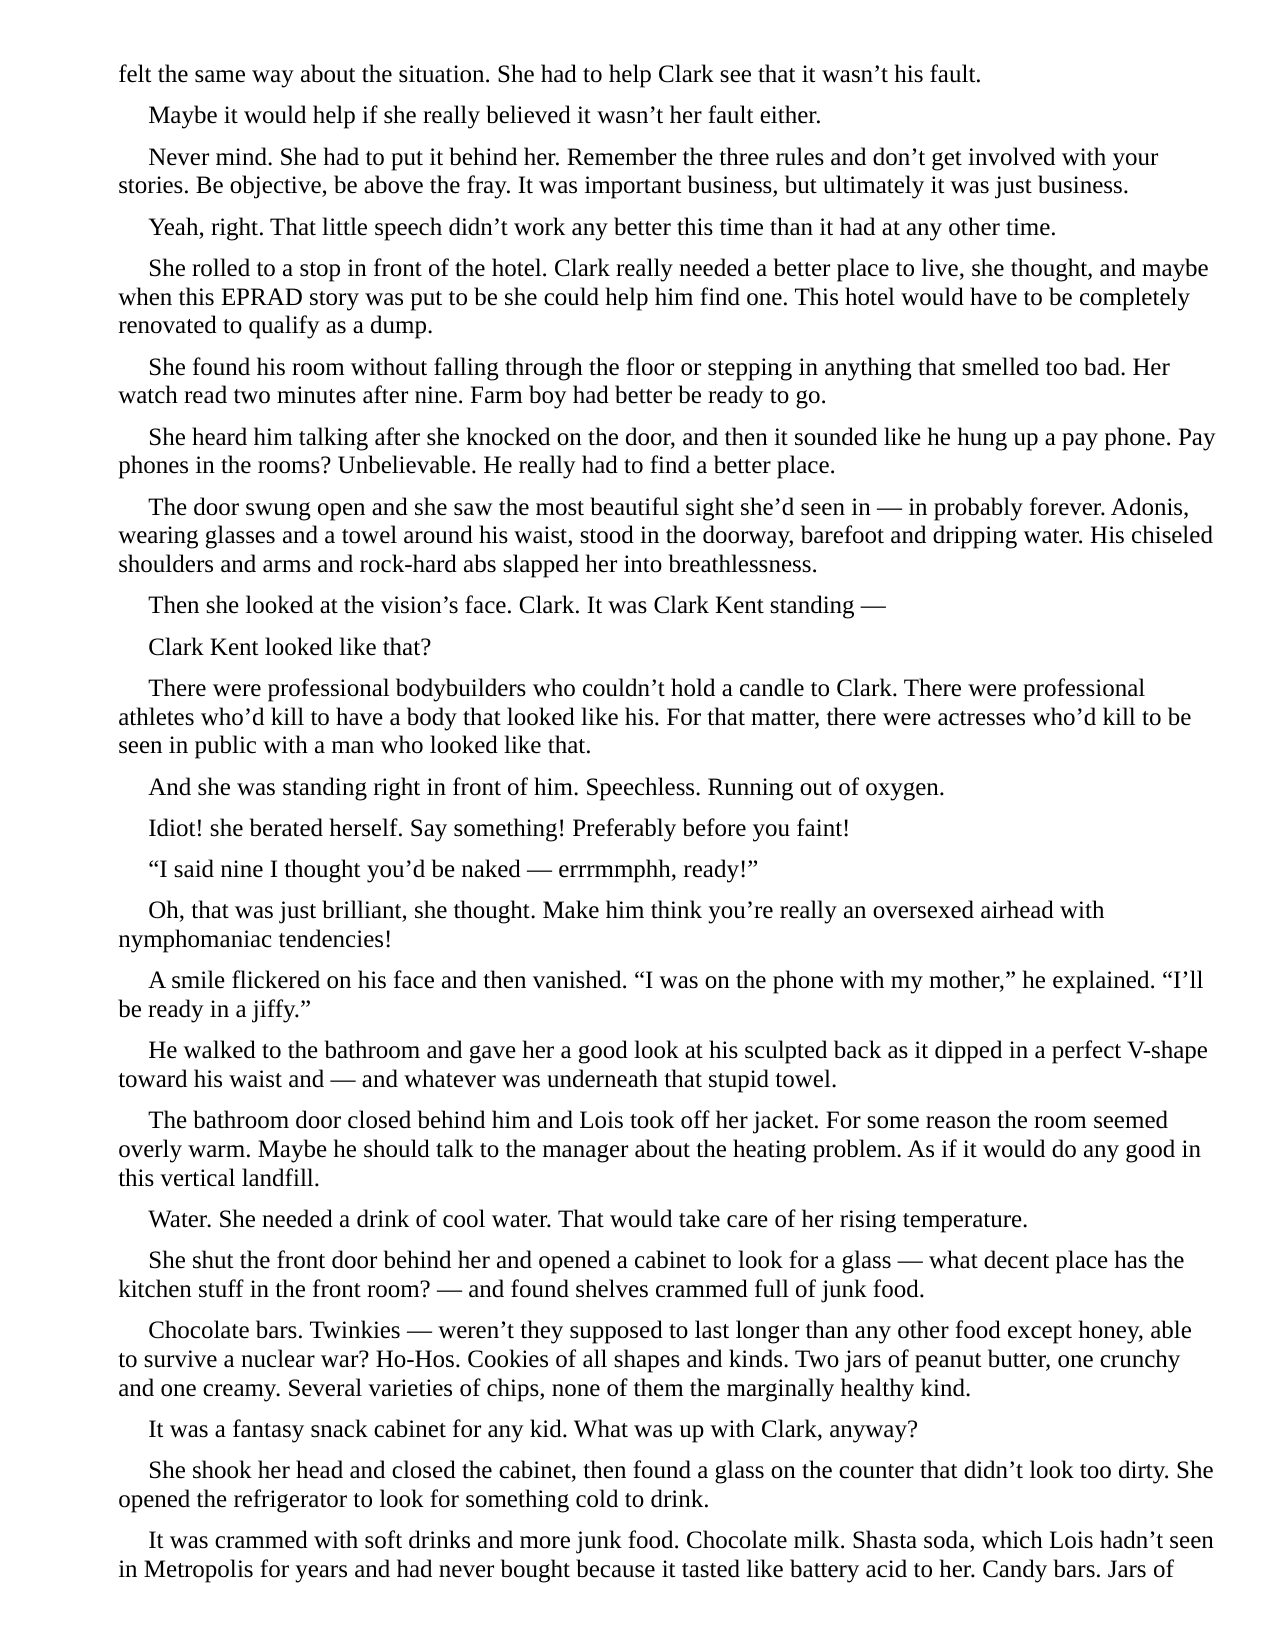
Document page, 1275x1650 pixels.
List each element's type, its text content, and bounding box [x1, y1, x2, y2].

text She heard him talking after she knocked on the door, and then it sounded like he hung up a pay phone. Pay phones in the rooms? Unbelievable. He really had to find a better place. [118, 422, 1216, 479]
text Oh, that was just brilliant, she thought. Make him think you’re really an oversexed airhead with nymphomaniac tendencies! [118, 895, 1216, 953]
text Idiot! she berated herself. Say something! Preferably before you faint! [118, 813, 1216, 842]
text “I said nine I thought you’d be naked — errrmmphh, ready!” [118, 854, 1216, 883]
text A smile flickered on his face and then vanished. “I was on the phone with my mother,” he explained. “I’ll be ready in a jiffy.” [118, 965, 1216, 1023]
text Clark Kent looked like that? [118, 632, 1216, 660]
text There were professional bodybuilders who couldn’t hold a candle to Clark. There were professional athletes who’d kill to have a body that looked like his. For that matter, there were actresses who’d kill to be seen in public with a man who looked like that. [118, 673, 1216, 759]
text felt the same way about the situation. She had to help Clark see that it wasn’t his fault. [118, 59, 1216, 88]
text And she was standing right in front of him. Speechless. Running out of oxygen. [118, 772, 1216, 800]
text Water. She needed a drink of cool water. That would take care of her rising temperature. [118, 1204, 1216, 1233]
text He walked to the bathroom and gave her a good look at his sculpted back as it dipped in a perfect V-shape toward his waist and — and whatever was underneath that stupid towel. [118, 1035, 1216, 1093]
text She shook her head and closed the cabinet, then found a glass on the counter that didn’t look too dirty. She opened the refrigerator to look for something cold to drink. [118, 1455, 1216, 1513]
text She shut the front door behind her and opened a cabinet to look for a glass — what decent place has the kitchen stuff in the front room? — and found shelves crammed full of junk food. [118, 1245, 1216, 1303]
text Chocolate bars. Twinkies — weren’t they supposed to last longer than any other food except honey, able to survive a nuclear war? Ho-Hos. Cookies of all shapes and kinds. Two jars of peanut butter, one crunchy and one creamy. Several varieties of chips, none of them the marginally healthy kind. [118, 1315, 1216, 1402]
text Then she looked at the vision’s face. Clark. It was Clark Kent standing — [118, 590, 1216, 619]
text Yeah, right. That little speech didn’t work any better this time than it had at any other time. [118, 212, 1216, 240]
text It was a fantasy snack cabinet for any kid. What was up with Clark, anyway? [118, 1414, 1216, 1443]
text She found his room without falling through the floor or stepping in anything that smelled too bad. Her watch read two minutes after nine. Farm boy had better be ready to go. [118, 352, 1216, 409]
text She rolled to a stop in front of the hotel. Clark really needed a better place to live, she thought, and maybe when this EPRAD story was put to be she could help him find one. This hotel would have to be completely renovated to qualify as a dump. [118, 253, 1216, 339]
text The door swung open and she saw the most beautiful sight she’d seen in — in probably forever. Adonis, wearing glasses and a towel around his waist, stood in the doorway, barefoot and dripping water. His chiseled shoulders and arms and rock-hard abs slapped her into breathlessness. [118, 492, 1216, 578]
text It was crammed with soft drinks and more junk food. Chocolate milk. Shasta soda, which Lois hadn’t seen in Metropolis for years and had never bought because it tasted like battery acid to her. Candy bars. Jars of [118, 1525, 1216, 1583]
text Never mind. She had to put it behind her. Remember the three rules and don’t get involved with your stories. Be objective, be above the fray. It was important business, but ultimately it was just business. [118, 142, 1216, 199]
text The bathroom door closed behind him and Lois took off her jacket. For some reason the room seemed overly warm. Maybe he should talk to the manager about the heating problem. As if it would do any good in this vertical landfill. [118, 1105, 1216, 1192]
text Maybe it would help if she really believed it wasn’t her fault either. [118, 100, 1216, 129]
